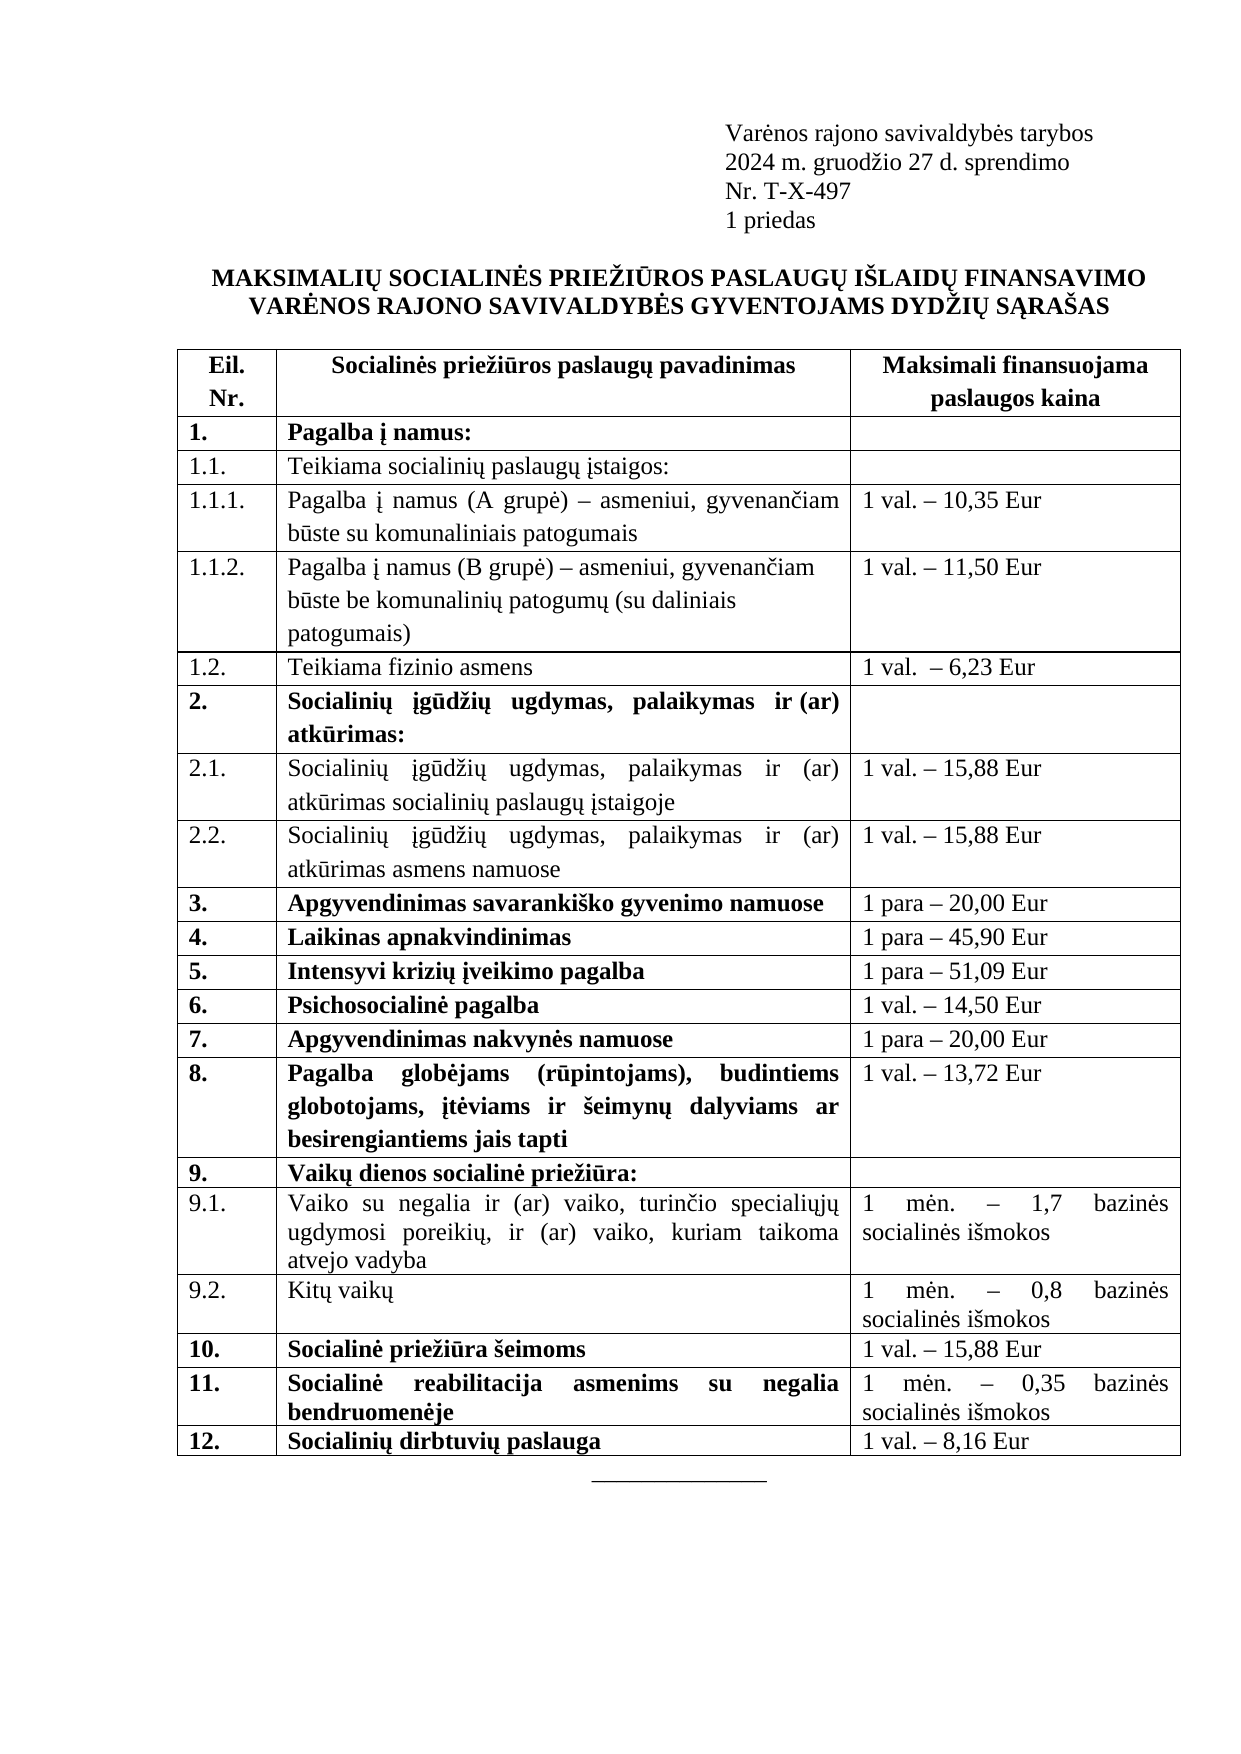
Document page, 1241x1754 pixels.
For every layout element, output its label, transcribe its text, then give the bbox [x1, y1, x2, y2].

table_cell [851, 1158, 1180, 1187]
table_cell Socialinių įgūdžių ugdymas, palaikymas ir (ar) atkūrimas socialinių paslaugų įstaigoje [277, 754, 850, 819]
table_cell Vaiko su negalia ir (ar) vaiko, turinčio specialiųjų ugdymosi poreikių, ir (ar) vaiko, kuriam taikoma atvejo vadyba [277, 1188, 850, 1274]
table_cell 2.1. [178, 754, 276, 819]
table_cell 1.1.2. [178, 552, 276, 651]
table_cell 1 val. – 10,35 Eur [851, 485, 1180, 551]
table_header Socialinės priežiūros paslaugų pavadinimas [277, 350, 850, 416]
table_header Eil. Nr. [178, 350, 276, 416]
table_cell 1 val. – 13,72 Eur [851, 1058, 1180, 1157]
table_cell 1 mėn. – 0,8 bazinės socialinės išmokos [851, 1275, 1180, 1333]
table_cell Socialinių įgūdžių ugdymas, palaikymas ir (ar) atkūrimas asmens namuose [277, 821, 850, 887]
table_cell Socialinė priežiūra šeimoms [277, 1334, 850, 1367]
text Varėnos rajono savivaldybės tarybos [725, 118, 1181, 147]
table_cell Socialinių dirbtuvių paslauga [277, 1426, 850, 1455]
table_cell 2.2. [178, 821, 276, 887]
table_cell [851, 417, 1180, 450]
text ______________ [177, 1456, 1181, 1485]
table_cell Kitų vaikų [277, 1275, 850, 1333]
table_cell 1 para – 20,00 Eur [851, 1024, 1180, 1057]
table_cell Socialinė reabilitacija asmenims su negalia bendruomenėje [277, 1368, 850, 1425]
table_cell Pagalba į namus: [277, 417, 850, 450]
table_cell 1.2. [178, 653, 276, 685]
table_cell Pagalba į namus (B grupė) – asmeniui, gyvenančiam būste be komunalinių patogumų (su daliniais patogumais) [277, 552, 850, 651]
table_cell Socialinių įgūdžių ugdymas, palaikymas ir (ar) atkūrimas: [277, 686, 850, 752]
table_cell 1 val. – 6,23 Eur [851, 653, 1180, 685]
table_cell Vaikų dienos socialinė priežiūra: [277, 1158, 850, 1187]
text 1 priedas [725, 205, 1181, 234]
table_cell 11. [178, 1368, 276, 1425]
table_cell 1 para – 20,00 Eur [851, 888, 1180, 921]
table_cell 1 val. – 15,88 Eur [851, 821, 1180, 887]
table_cell 1 val. – 8,16 Eur [851, 1426, 1180, 1455]
table_cell 1. [178, 417, 276, 450]
table_cell 1 val. – 15,88 Eur [851, 1334, 1180, 1367]
table_cell 8. [178, 1058, 276, 1157]
table_cell Psichosocialinė pagalba [277, 990, 850, 1023]
table_cell 2. [178, 686, 276, 752]
text MAKSIMALIŲ SOCIALINĖS PRIEŽIŪROS PASLAUGŲ IŠLAIDŲ FINANSAVIMO VARĖNOS RAJONO SAVIVALDYBĖS GYVENTOJAMS DYDŽIŲ SĄRAŠAS [177, 263, 1181, 320]
table_cell 9.2. [178, 1275, 276, 1333]
table_cell [851, 451, 1180, 484]
table_cell Laikinas apnakvindinimas [277, 922, 850, 955]
table_cell 1 val. – 14,50 Eur [851, 990, 1180, 1023]
table_cell 4. [178, 922, 276, 955]
table_cell Apgyvendinimas savarankiško gyvenimo namuose [277, 888, 850, 921]
table_cell 1 val. – 11,50 Eur [851, 552, 1180, 651]
table_cell 5. [178, 956, 276, 989]
table_cell 9. [178, 1158, 276, 1187]
text 2024 m. gruodžio 27 d. sprendimo [725, 147, 1181, 176]
table_cell 1.1.1. [178, 485, 276, 551]
table_cell 9.1. [178, 1188, 276, 1274]
table_header Maksimali finansuojama paslaugos kaina [851, 350, 1180, 416]
table_cell Pagalba globėjams (rūpintojams), budintiems globotojams, įtėviams ir šeimynų dalyviams ar besirengiantiems jais tapti [277, 1058, 850, 1157]
table_cell 1 mėn. – 1,7 bazinės socialinės išmokos [851, 1188, 1180, 1274]
table_cell 1 para – 51,09 Eur [851, 956, 1180, 989]
table_cell Intensyvi krizių įveikimo pagalba [277, 956, 850, 989]
table_cell 1 mėn. – 0,35 bazinės socialinės išmokos [851, 1368, 1180, 1425]
table_cell 1.1. [178, 451, 276, 484]
text Nr. T-X-497 [725, 176, 1181, 205]
table_cell 12. [178, 1426, 276, 1455]
table_cell Teikiama fizinio asmens [277, 653, 850, 685]
table_cell [851, 686, 1180, 752]
table_cell Apgyvendinimas nakvynės namuose [277, 1024, 850, 1057]
table_cell 6. [178, 990, 276, 1023]
table_cell Pagalba į namus (A grupė) – asmeniui, gyvenančiam būste su komunaliniais patogumais [277, 485, 850, 551]
table_cell 10. [178, 1334, 276, 1367]
table_cell 1 val. – 15,88 Eur [851, 754, 1180, 819]
table_cell 1 para – 45,90 Eur [851, 922, 1180, 955]
table_cell 3. [178, 888, 276, 921]
table_cell 7. [178, 1024, 276, 1057]
table_cell Teikiama socialinių paslaugų įstaigos: [277, 451, 850, 484]
